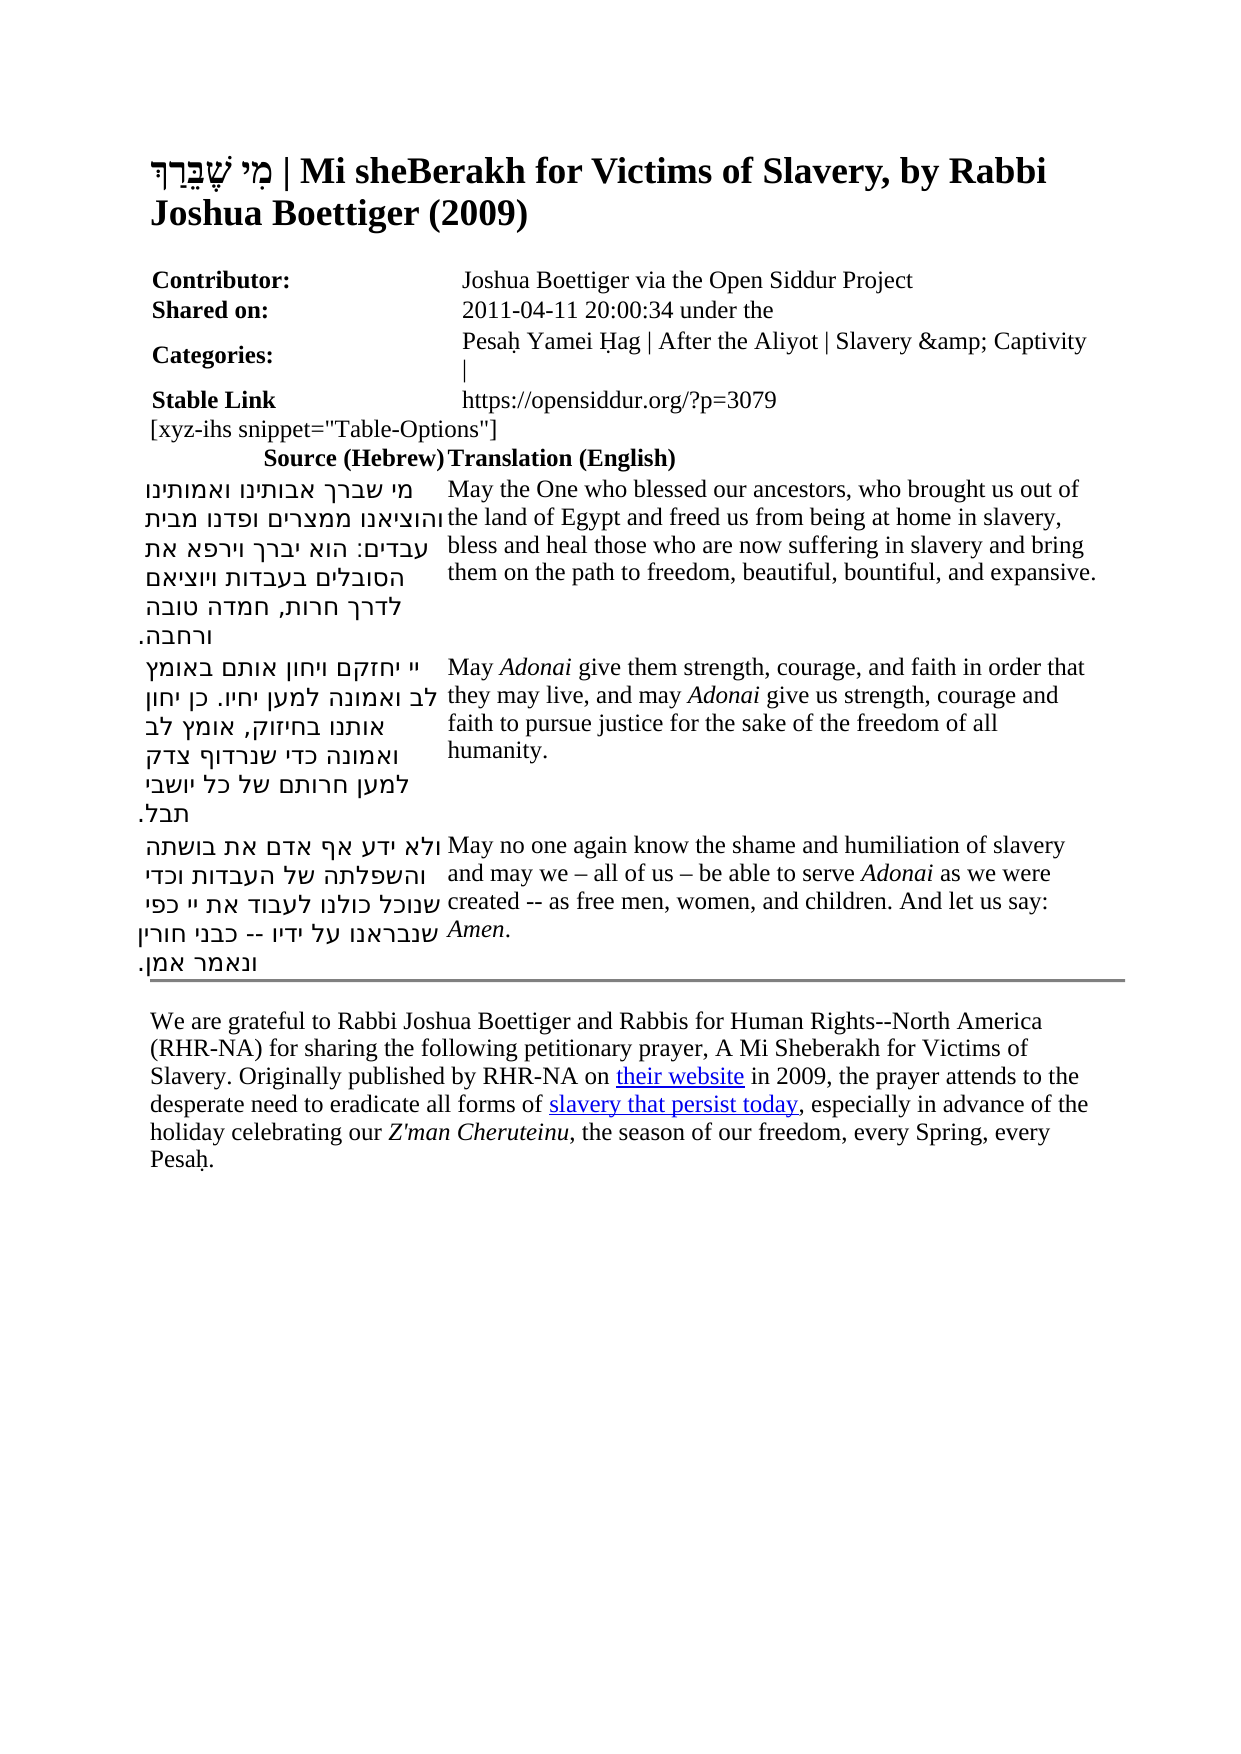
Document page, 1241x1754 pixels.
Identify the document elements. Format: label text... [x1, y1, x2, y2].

table_header Translation (English) [446, 443, 1105, 474]
table_cell Categories: [150, 326, 460, 384]
table_cell May no one again know the shame and humiliation of slavery and may we – all of us – be able to serve Adonai as we were created -- as free men, women, and children. And let us say: Amen. [446, 830, 1105, 979]
text [xyz-ihs snippet="Table-Options"] [150, 415, 1090, 443]
table_cell מי שברך אבותינו ואמותינו והוציאנו ממצרים ופדנו מבית עבדים׃ הוא יברך וירפא את הסובלים בעבדות ויוציאם לדרך חרות, חמדה טובה ורחבה.‏ [135, 474, 446, 652]
table_cell Shared on: [150, 295, 460, 326]
table_header Source (Hebrew) [135, 443, 446, 474]
text We are grateful to Rabbi Joshua Boettiger and Rabbis for Human Rights--North America (RHR-NA) for sharing the following petitionary prayer, A Mi Sheberakh for Victims of Slavery. Originally published by RHR-NA on their website in 2009, the prayer attends to the desperate need to eradicate all forms of slavery that persist today, especially in advance of the holiday celebrating our Z'man Cheruteinu, the season of our freedom, every Spring, every Pesaḥ. [150, 1007, 1090, 1173]
table_cell May Adonai give them strength, courage, and faith in order that they may live, and may Adonai give us strength, courage and faith to pursue justice for the sake of the freedom of all humanity. [446, 652, 1105, 830]
table_cell https://opensiddur.org/?p=3079 [460, 385, 1090, 415]
table_cell 2011-04-11 20:00:34 under the [460, 295, 1090, 326]
table_cell May the One who blessed our ancestors, who brought us out of the land of Egypt and freed us from being at home in slavery, bless and heal those who are now suffering in slavery and bring them on the path to freedom, beautiful, bountiful, and expansive. [446, 474, 1105, 652]
table_header Joshua Boettiger via the Open Siddur Project [460, 264, 1090, 295]
table_cell יי יחזקם ויחון אותם באומץ לב ואמונה למען יחיו. כן יחון אותנו בחיזוק, אומץ לב ואמונה כדי שנרדוף צדק למען חרותם של כל יושבי תבל.‏ [135, 652, 446, 830]
table_header Contributor: [150, 264, 460, 295]
table_cell Stable Link [150, 385, 460, 415]
table_cell Pesaḥ Yamei Ḥag | After the Aliyot | Slavery &amp; Captivity | [460, 326, 1090, 384]
subtitle מִי שֶׁבֵּרַךְ | Mi sheBerakh for Victims of Slavery, by Rabbi Joshua Boettiger (2009) [150, 150, 1090, 233]
table_cell ולא ידע אף אדם את בושתה והשפלתה של העבדות וכדי שנוכל כולנו לעבוד את יי כפי שנבראנו על ידיו -- כבני חורין ונאמר אמן.‏ [135, 830, 446, 979]
